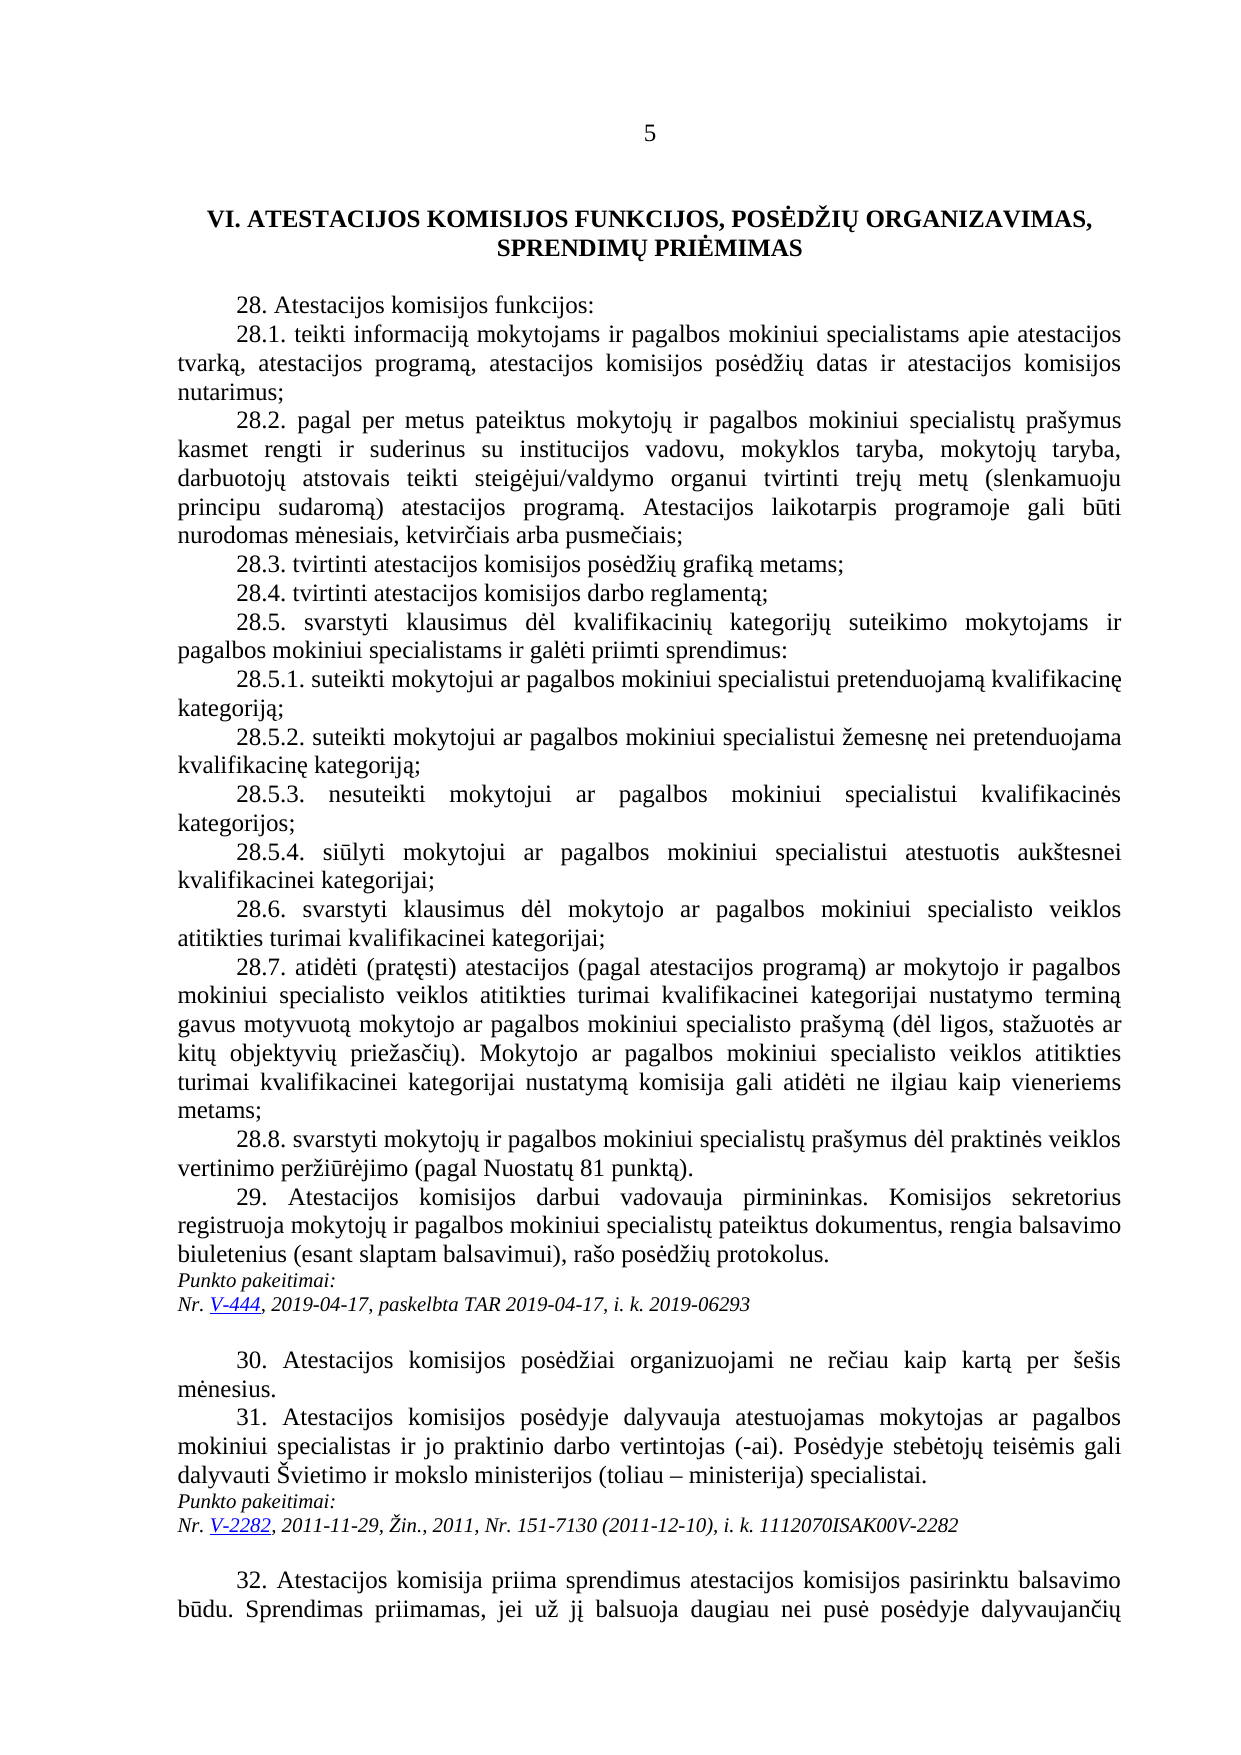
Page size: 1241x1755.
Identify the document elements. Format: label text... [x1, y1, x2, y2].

text 28.6. svarstyti klausimus dėl mokytojo ar pagalbos mokiniui specialisto veiklos atitikties turimai kvalifikacinei kategorijai; [177, 894, 1122, 952]
text Punkto pakeitimai: [177, 1489, 1122, 1513]
text 28.1. teikti informaciją mokytojams ir pagalbos mokiniui specialistams apie atestacijos tvarką, atestacijos programą, atestacijos komisijos posėdžių datas ir atestacijos komisijos nutarimus; [177, 319, 1122, 406]
text 28.3. tvirtinti atestacijos komisijos posėdžių grafiką metams; [177, 549, 1122, 578]
text VI. ATESTACIJOS KOMISIJOS FUNKCIJOS, POSĖDŽIŲ ORGANIZAVIMAS, SPRENDIMŲ PRIĖMIMAS [177, 204, 1122, 262]
text 28.2. pagal per metus pateiktus mokytojų ir pagalbos mokiniui specialistų prašymus kasmet rengti ir suderinus su institucijos vadovu, mokyklos taryba, mokytojų taryba, darbuotojų atstovais teikti steigėjui/valdymo organui tvirtinti trejų metų (slenkamuoju principu sudaromą) atestacijos programą. Atestacijos laikotarpis programoje gali būti nurodomas mėnesiais, ketvirčiais arba pusmečiais; [177, 406, 1122, 549]
text 28.5. svarstyti klausimus dėl kvalifikacinių kategorijų suteikimo mokytojams ir pagalbos mokiniui specialistams ir galėti priimti sprendimus: [177, 607, 1122, 664]
text 32. Atestacijos komisija priima sprendimus atestacijos komisijos pasirinktu balsavimo būdu. Sprendimas priimamas, jei už jį balsuoja daugiau nei pusė posėdyje dalyvaujančių [177, 1566, 1122, 1623]
text 29. Atestacijos komisijos darbui vadovauja pirmininkas. Komisijos sekretorius registruoja mokytojų ir pagalbos mokiniui specialistų pateiktus dokumentus, rengia balsavimo biuletenius (esant slaptam balsavimui), rašo posėdžių protokolus. [177, 1182, 1122, 1268]
text Nr. V-2282, 2011-11-29, Žin., 2011, Nr. 151-7130 (2011-12-10), i. k. 1112070ISAK00V-2282 [177, 1513, 1122, 1537]
text 28.5.1. suteikti mokytojui ar pagalbos mokiniui specialistui pretenduojamą kvalifikacinę kategoriją; [177, 664, 1122, 722]
text 28.7. atidėti (pratęsti) atestacijos (pagal atestacijos programą) ar mokytojo ir pagalbos mokiniui specialisto veiklos atitikties turimai kvalifikacinei kategorijai nustatymo terminą gavus motyvuotą mokytojo ar pagalbos mokiniui specialisto prašymą (dėl ligos, stažuotės ar kitų objektyvių priežasčių). Mokytojo ar pagalbos mokiniui specialisto veiklos atitikties turimai kvalifikacinei kategorijai nustatymą komisija gali atidėti ne ilgiau kaip vieneriems metams; [177, 952, 1122, 1124]
text Punkto pakeitimai: [177, 1268, 1122, 1292]
text 28.5.4. siūlyti mokytojui ar pagalbos mokiniui specialistui atestuotis aukštesnei kvalifikacinei kategorijai; [177, 837, 1122, 894]
text 28.5.2. suteikti mokytojui ar pagalbos mokiniui specialistui žemesnę nei pretenduojama kvalifikacinę kategoriją; [177, 722, 1122, 779]
text 28.8. svarstyti mokytojų ir pagalbos mokiniui specialistų prašymus dėl praktinės veiklos vertinimo peržiūrėjimo (pagal Nuostatų 81 punktą). [177, 1124, 1122, 1182]
text 30. Atestacijos komisijos posėdžiai organizuojami ne rečiau kaip kartą per šešis mėnesius. [177, 1345, 1122, 1402]
text 31. Atestacijos komisijos posėdyje dalyvauja atestuojamas mokytojas ar pagalbos mokiniui specialistas ir jo praktinio darbo vertintojas (-ai). Posėdyje stebėtojų teisėmis gali dalyvauti Švietimo ir mokslo ministerijos (toliau – ministerija) specialistai. [177, 1402, 1122, 1489]
text 28. Atestacijos komisijos funkcijos: [177, 291, 1122, 319]
text Nr. V-444, 2019-04-17, paskelbta TAR 2019-04-17, i. k. 2019-06293 [177, 1292, 1122, 1316]
text 28.4. tvirtinti atestacijos komisijos darbo reglamentą; [177, 578, 1122, 607]
text 28.5.3. nesuteikti mokytojui ar pagalbos mokiniui specialistui kvalifikacinės kategorijos; [177, 779, 1122, 837]
